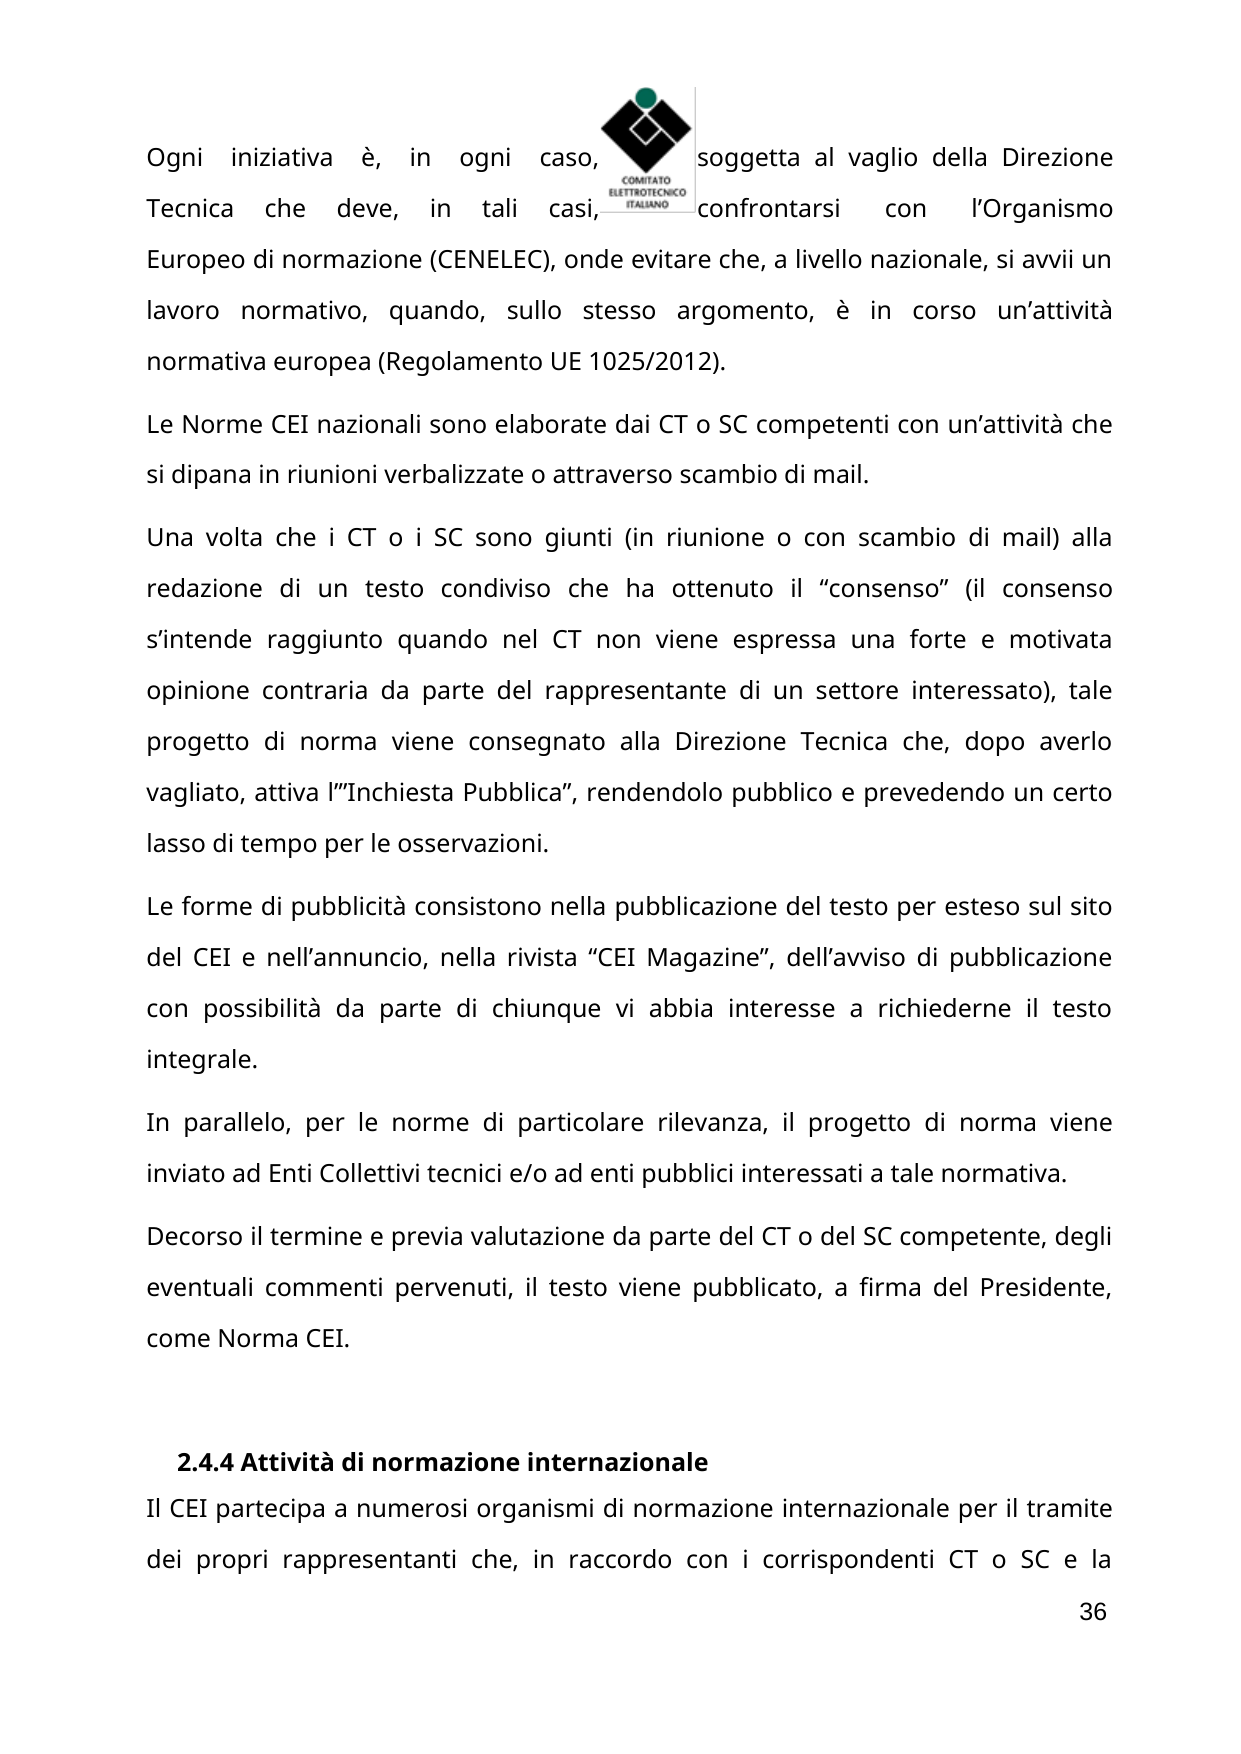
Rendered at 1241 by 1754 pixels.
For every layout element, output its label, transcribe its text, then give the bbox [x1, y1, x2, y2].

text Decorso il termine e previa valutazione da parte del CT o del SC competente, degli eventuali commenti pervenuti, il testo viene pubblicato, a firma del Presidente, come Norma CEI. [146, 1219, 1114, 1355]
subtitle 2.4.4 Attività di normazione internazionale [177, 1445, 1114, 1479]
text In parallelo, per le norme di particolare rilevanza, il progetto di norma viene inviato ad Enti Collettivi tecnici e/o ad enti pubblici interessati a tale normativa. [146, 1105, 1114, 1190]
text Le Norme CEI nazionali sono elaborate dai CT o SC competenti con un’attività che si dipana in riunioni verbalizzate o attraverso scambio di mail. [146, 407, 1114, 491]
text Ogni iniziativa è, in ogni caso, soggetta al vaglio della Direzione Tecnica che deve, in tali casi, confrontarsi con l’Organismo Europeo di normazione (CENELEC), onde evitare che, a livello nazionale, si avvii un lavoro normativo, quando, sullo stesso argomento, è in corso un’attività normativa europea (Regolamento UE 1025/2012). [146, 139, 1114, 378]
text Il CEI partecipa a numerosi organismi di normazione internazionale per il tramite dei propri rappresentanti che, in raccordo con i corrispondenti CT o SC e la [146, 1491, 1114, 1576]
text Una volta che i CT o i SC sono giunti (in riunione o con scambio di mail) alla redazione di un testo condiviso che ha ottenuto il “consenso” (il consenso s’intende raggiunto quando nel CT non viene espressa una forte e motivata opinione contraria da parte del rappresentante di un settore interessato), tale progetto di norma viene consegnato alla Direzione Tecnica che, dopo averlo vagliato, attiva l’”Inchiesta Pubblica”, rendendolo pubblico e prevedendo un certo lasso di tempo per le osservazioni. [146, 519, 1114, 860]
text Le forme di pubblicità consistono nella pubblicazione del testo per esteso sul sito del CEI e nell’annuncio, nella rivista “CEI Magazine”, dell’avviso di pubblicazione con possibilità da parte di chiunque vi abbia interesse a richiederne il testo integrale. [146, 889, 1114, 1076]
